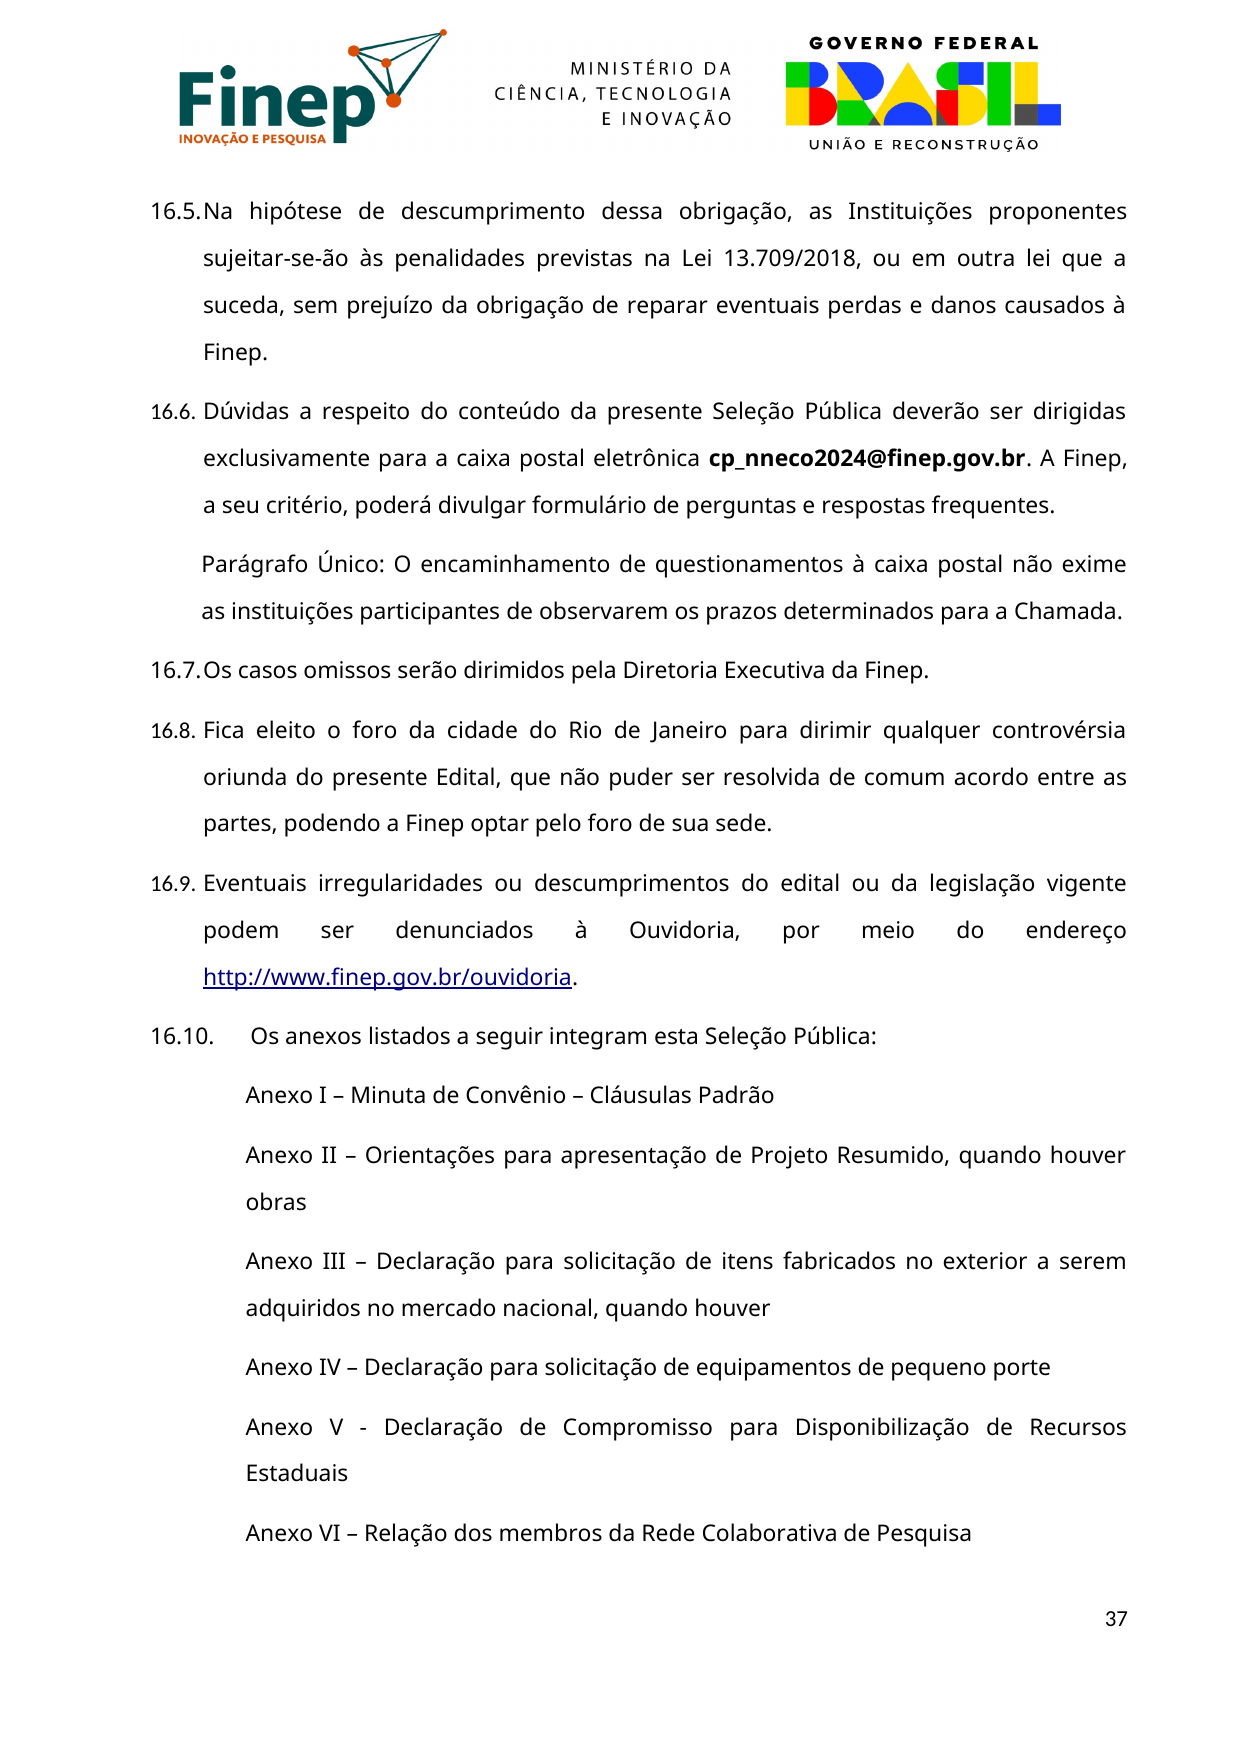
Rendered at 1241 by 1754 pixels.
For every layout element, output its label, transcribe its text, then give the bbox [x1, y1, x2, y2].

list Parágrafo Único: O encaminhamento de questionamentos à caixa postal não exime as instituições participantes de observarem os prazos determinados para a Chamada. [201, 548, 1128, 626]
text Anexo IV – Declaração para solicitação de equipamentos de pequeno porte [245, 1351, 1128, 1382]
text Anexo VI – Relação dos membros da Rede Colaborativa de Pesquisa [245, 1517, 1128, 1548]
list Na hipótese de descumprimento dessa obrigação, as Instituições proponentes sujeitar-se-ão às penalidades previstas na Lei 13.709/2018, ou em outra lei que a suceda, sem prejuízo da obrigação de reparar eventuais perdas e danos causados à Finep. [150, 195, 1128, 367]
list Os anexos listados a seguir integram esta Seleção Pública: [150, 1020, 1128, 1051]
list Os casos omissos serão dirimidos pela Diretoria Executiva da Finep. [150, 654, 1128, 685]
list Dúvidas a respeito do conteúdo da presente Seleção Pública deverão ser dirigidas exclusivamente para a caixa postal eletrônica cp_nneco2024@finep.gov.br. A Finep, a seu critério, poderá divulgar formulário de perguntas e respostas frequentes. [150, 395, 1128, 520]
list Eventuais irregularidades ou descumprimentos do edital ou da legislação vigente podem ser denunciados à Ouvidoria, por meio do endereço http://www.finep.gov.br/ouvidoria. [150, 867, 1128, 992]
text Anexo II – Orientações para apresentação de Projeto Resumido, quando houver obras [245, 1138, 1128, 1217]
text Anexo V - Declaração de Compromisso para Disponibilização de Recursos Estaduais [245, 1410, 1128, 1488]
list Fica eleito o foro da cidade do Rio de Janeiro para dirimir qualquer controvérsia oriunda do presente Edital, que não puder ser resolvida de comum acordo entre as partes, podendo a Finep optar pelo foro de sua sede. [150, 713, 1128, 838]
text Anexo I – Minuta de Convênio – Cláusulas Padrão [245, 1079, 1128, 1110]
text Anexo III – Declaração para solicitação de itens fabricados no exterior a serem adquiridos no mercado nacional, quando houver [245, 1245, 1128, 1323]
